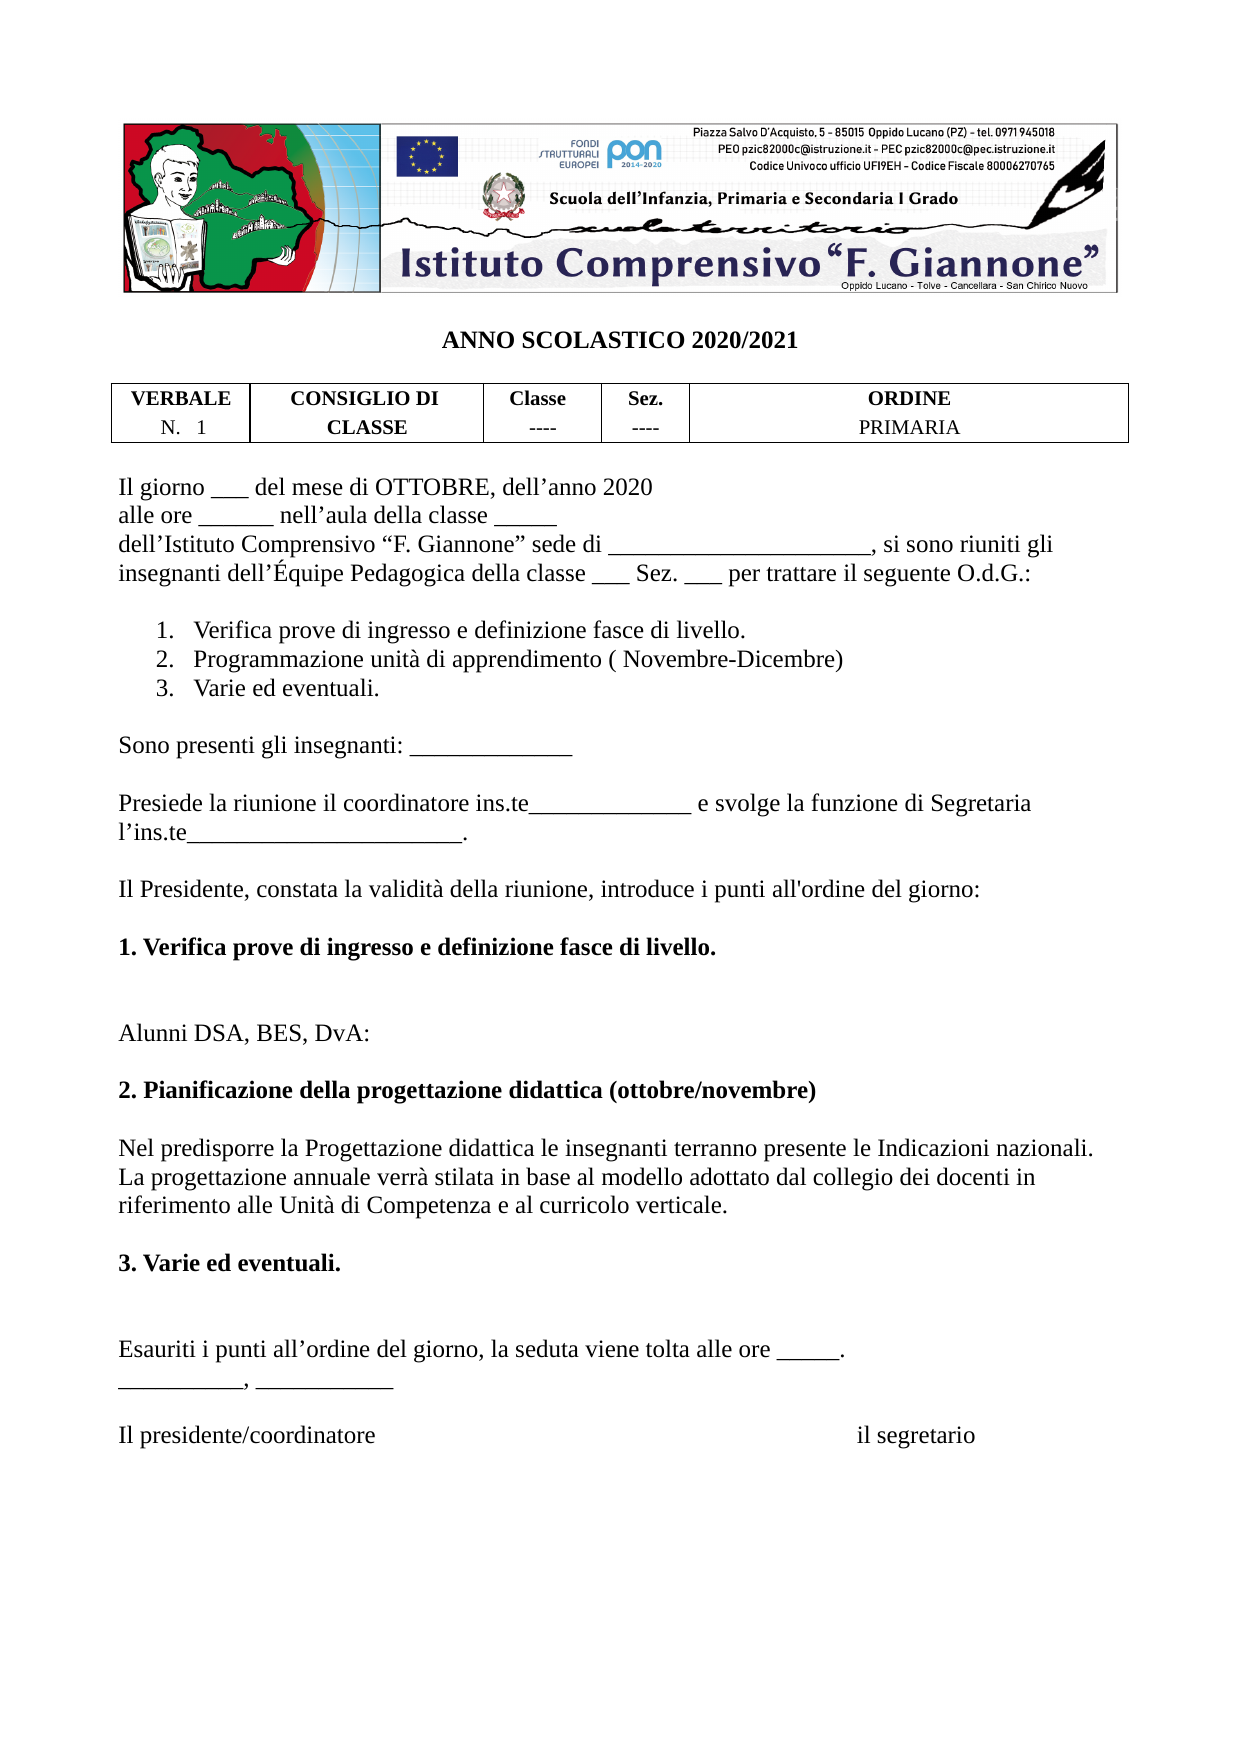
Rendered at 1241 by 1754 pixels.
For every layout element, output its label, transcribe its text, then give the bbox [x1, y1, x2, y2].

table_cell ---- [484, 413, 601, 442]
table_cell CLASSE [251, 413, 483, 442]
list Varie ed eventuali. [156, 673, 1122, 702]
text 1. Verifica prove di ingresso e definizione fasce di livello. [118, 932, 1122, 960]
text ANNO SCOLASTICO 2020/2021 [118, 325, 1122, 354]
picture [118, 118, 1123, 297]
table_header ORDINE [690, 384, 1128, 412]
text dell’Istituto Comprensivo “F. Giannone” sede di _____________________, si sono riuniti gli insegnanti dell’Équipe Pedagogica della classe ___ Sez. ___ per trattare il seguente O.d.G.: [118, 529, 1122, 587]
text Il presidente/coordinatore il segretario [118, 1420, 1122, 1449]
list Programmazione unità di apprendimento ( Novembre-Dicembre) [156, 644, 1122, 673]
table_header CONSIGLIO DI [251, 384, 483, 412]
text Il giorno ___ del mese di OTTOBRE, dell’anno 2020 [118, 472, 1122, 500]
text Il Presidente, constata la validità della riunione, introduce i punti all'ordine del giorno: [118, 874, 1122, 903]
text Esauriti i punti all’ordine del giorno, la seduta viene tolta alle ore _____. [118, 1334, 1122, 1363]
text Sono presenti gli insegnanti: _____________ [118, 730, 1122, 759]
text Presiede la riunione il coordinatore ins.te_____________ e svolge la funzione di Segretaria l’ins.te______________________. [118, 788, 1122, 845]
table_header Classe [484, 384, 601, 412]
text alle ore ______ nell’aula della classe _____ [118, 500, 1122, 529]
table_header Sez. [602, 384, 689, 412]
table_header VERBALE [112, 384, 249, 412]
table_cell PRIMARIA [690, 413, 1128, 442]
text 3. Varie ed eventuali. [118, 1248, 1122, 1277]
table_cell ---- [602, 413, 689, 442]
text __________, ___________ [118, 1363, 1122, 1392]
text Nel predisporre la Progettazione didattica le insegnanti terranno presente le Indicazioni nazionali. La progettazione annuale verrà stilata in base al modello adottato dal collegio dei docenti in riferimento alle Unità di Competenza e al curricolo verticale. [118, 1133, 1122, 1219]
list Verifica prove di ingresso e definizione fasce di livello. [156, 615, 1122, 644]
text Alunni DSA, BES, DvA: [118, 1018, 1122, 1047]
text 2. Pianificazione della progettazione didattica (ottobre/novembre) [118, 1075, 1122, 1104]
table_cell N. 1 [112, 413, 249, 442]
